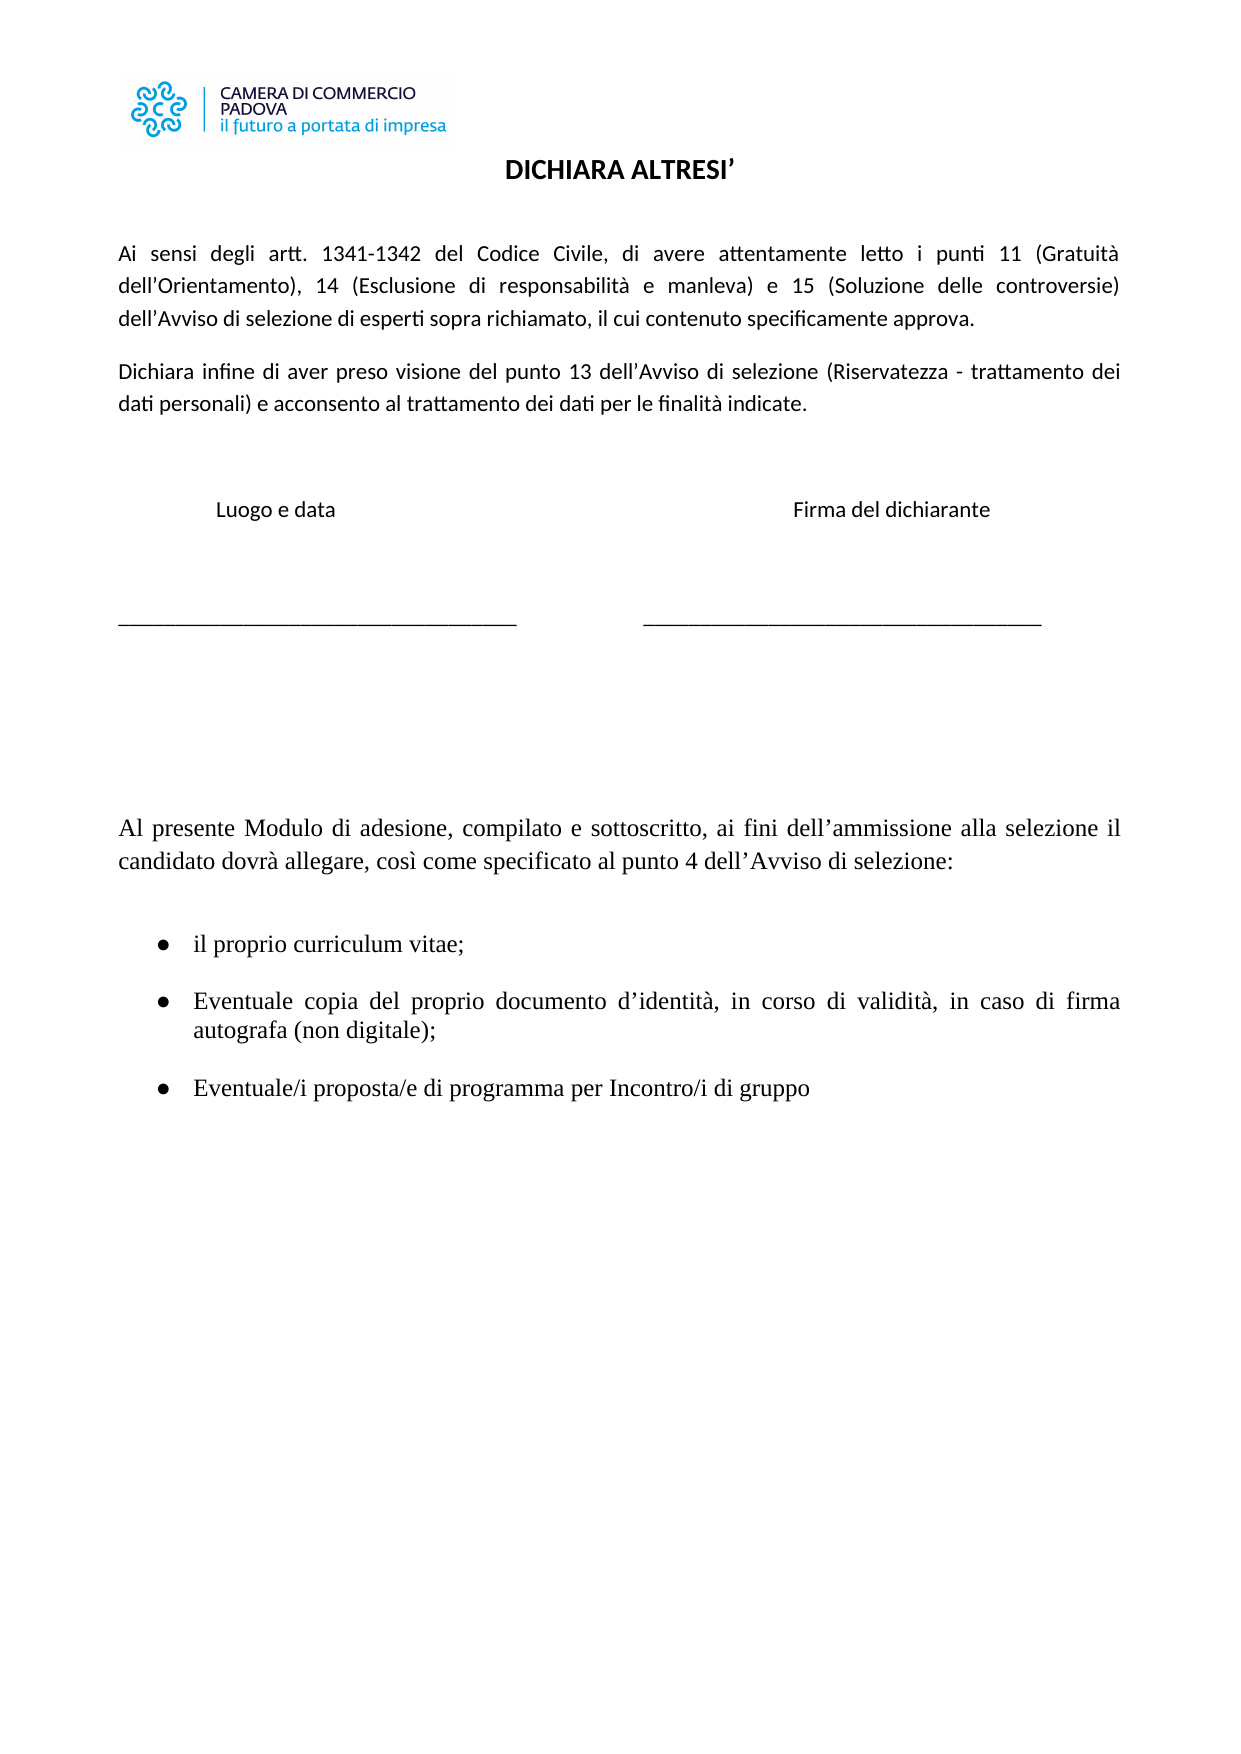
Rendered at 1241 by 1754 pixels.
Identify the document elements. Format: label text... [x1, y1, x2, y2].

picture [118, 73, 458, 151]
list il proprio curriculum vitae; [156, 929, 1122, 958]
text DICHIARA ALTRESI’ [118, 151, 1122, 186]
text Ai sensi degli artt. 1341-1342 del Codice Civile, di avere attentamente letto i punti 11 (Gratuità dell’Orientamento), 14 (Esclusione di responsabilità e manleva) e 15 (Soluzione delle controversie) dell’Avviso di selezione di esperti sopra richiamato, il cui contenuto specificamente approva. [118, 239, 1122, 332]
text Luogo e data Firma del dichiarante [118, 495, 1122, 523]
list Eventuale/i proposta/e di programma per Incontro/i di gruppo [156, 1073, 1122, 1101]
list Eventuale copia del proprio documento d’identità, in corso di validità, in caso di firma autografa (non digitale); [156, 986, 1122, 1044]
text Al presente Modulo di adesione, compilato e sottoscritto, ai fini dell’ammissione alla selezione il candidato dovrà allegare, così come specificato al punto 4 dell’Avviso di selezione: [118, 813, 1122, 875]
text Dichiara infine di aver preso visione del punto 13 dell’Avviso di selezione (Riservatezza - trattamento dei dati personali) e acconsento al trattamento dei dati per le finalità indicate. [118, 357, 1122, 417]
text ___________________________________ ___________________________________ [118, 601, 1122, 629]
